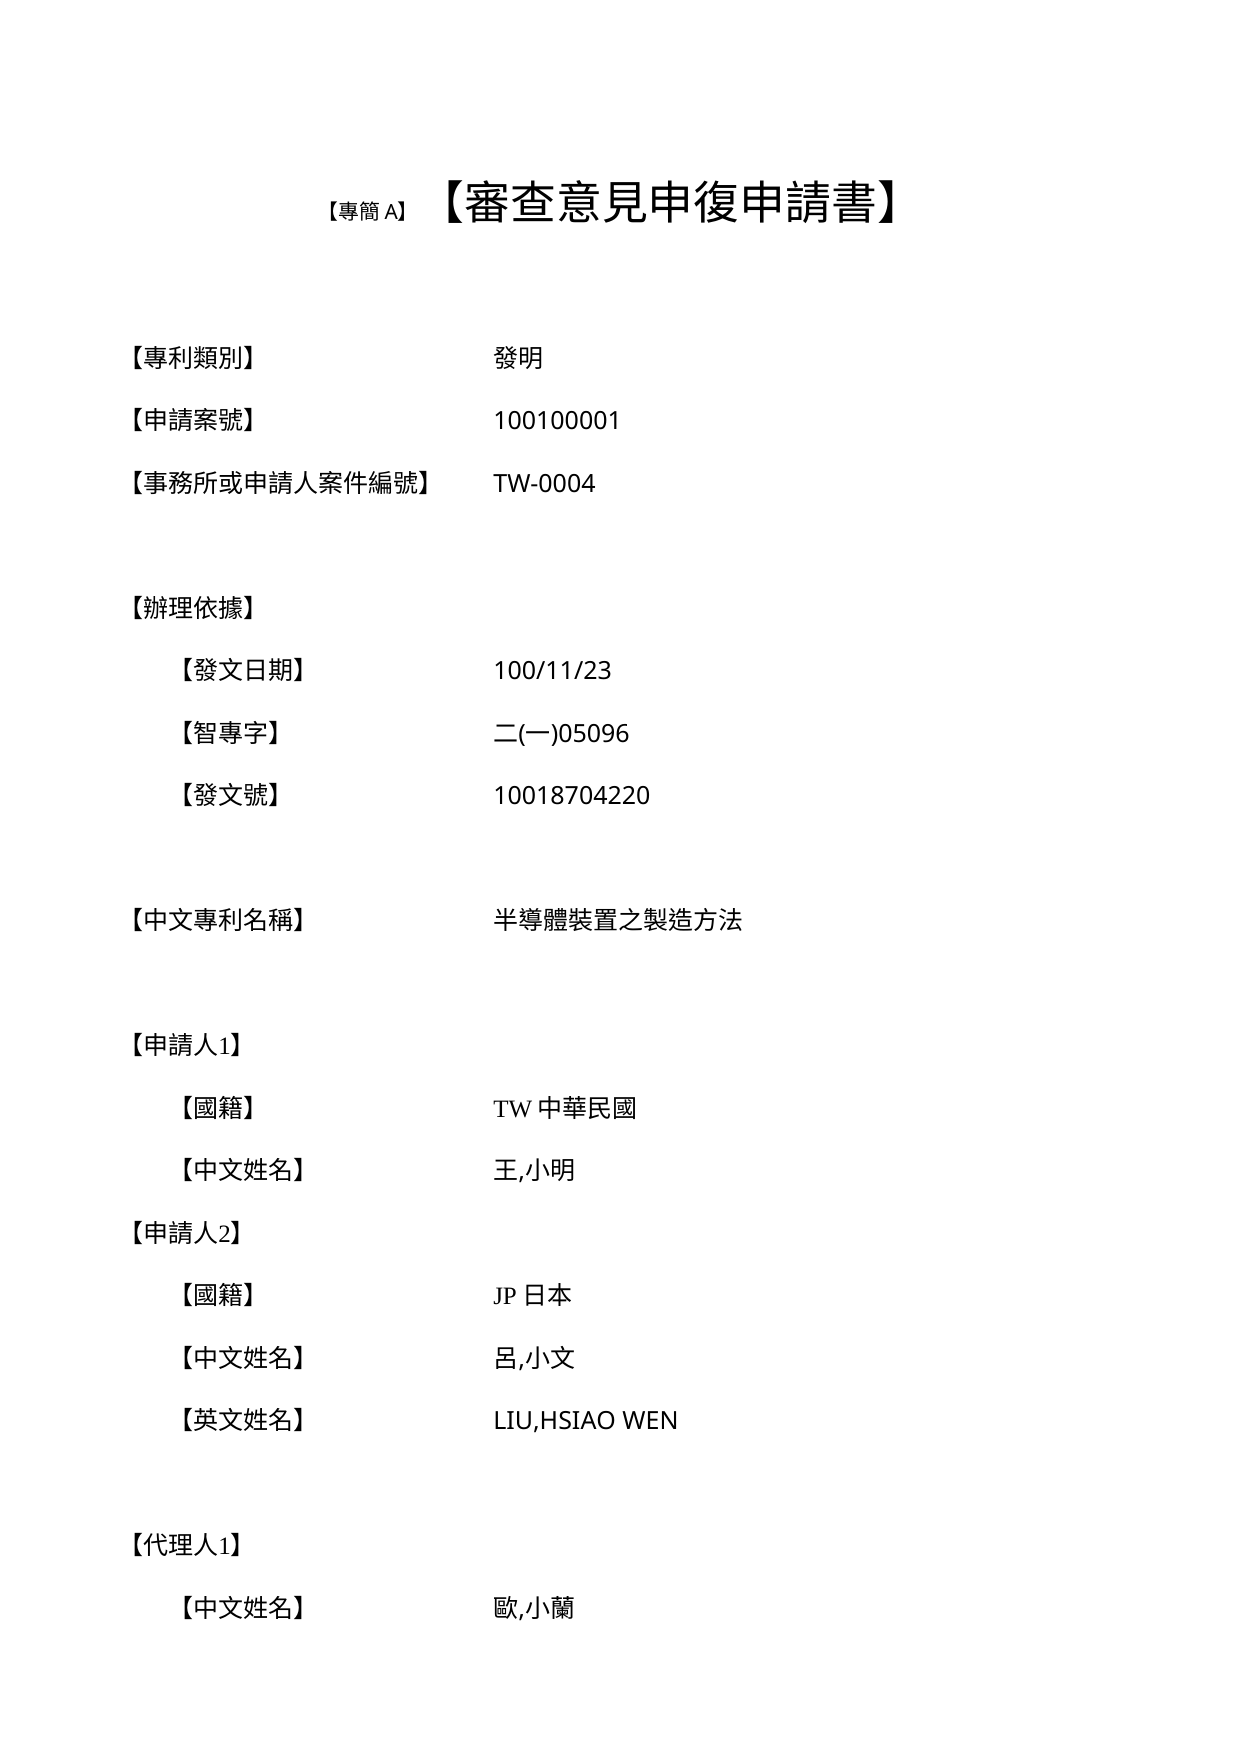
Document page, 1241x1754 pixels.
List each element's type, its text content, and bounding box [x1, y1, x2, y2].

text 【國籍】 JP日本 [118, 1252, 1122, 1314]
text 【專簡A】【審查意見申復申請書】 [118, 127, 1122, 252]
text 【事務所或申請人案件編號】 TW-0004 [118, 439, 1122, 502]
text 【英文姓名】 LIU,HSIAO WEN [118, 1377, 1122, 1439]
text 【申請案號】 100100001 [118, 377, 1122, 439]
text 【智專字】 二(一)05096 [118, 689, 1122, 752]
text 【專利類別】 發明 [118, 314, 1122, 377]
text 【中文專利名稱】 半導體裝置之製造方法 [118, 877, 1122, 939]
text 【國籍】 TW中華民國 [118, 1064, 1122, 1127]
text 【中文姓名】 王,小明 [118, 1127, 1122, 1189]
text 【中文姓名】 歐,小蘭 [118, 1564, 1122, 1627]
text 【辦理依據】 [118, 564, 1122, 627]
text 【中文姓名】 呂,小文 [118, 1314, 1122, 1377]
text 【發文日期】 100/11/23 [118, 627, 1122, 689]
text 【發文號】 10018704220 [118, 752, 1122, 814]
